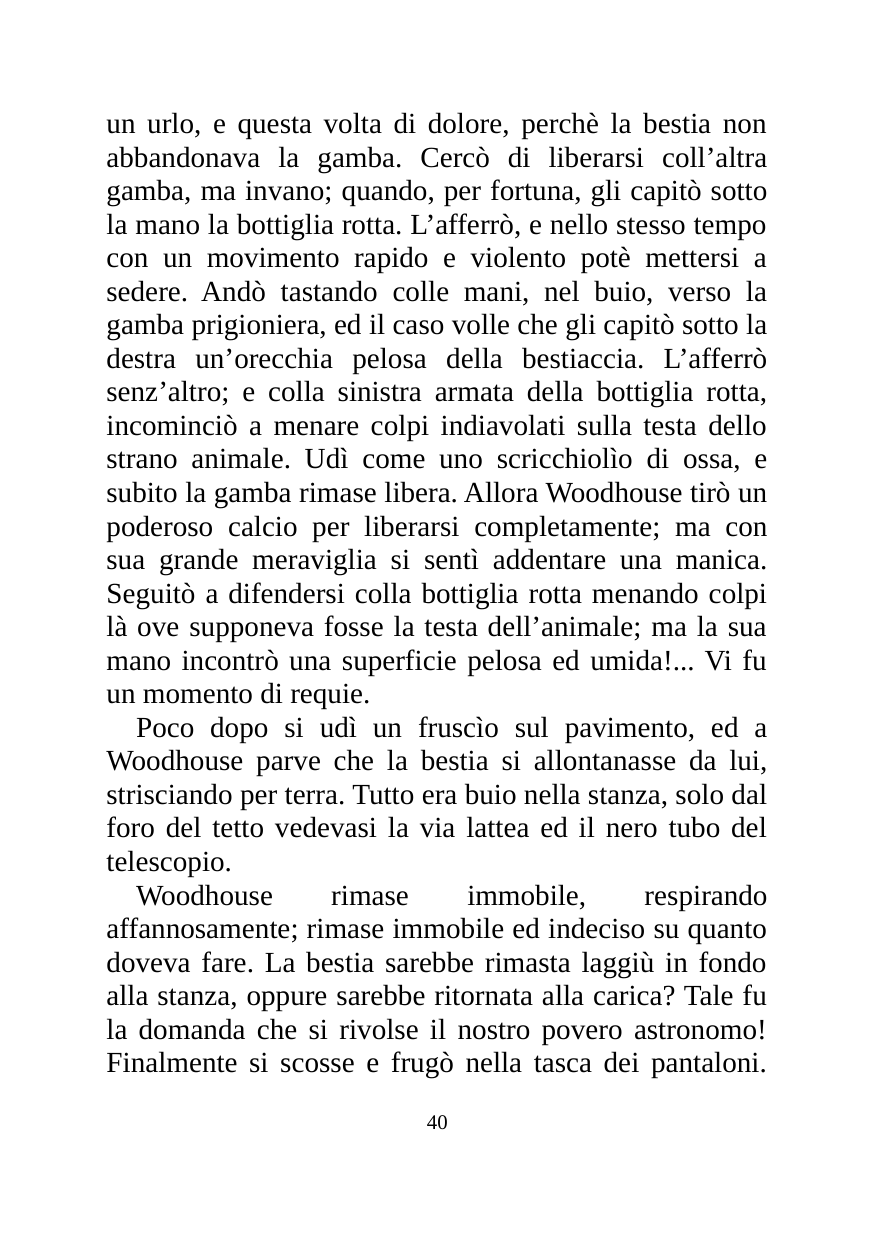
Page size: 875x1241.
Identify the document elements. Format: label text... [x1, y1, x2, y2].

text Poco dopo si udì un fruscìo sul pavimento, ed a Woodhouse parve che la bestia si allontanasse da lui, strisciando per terra. Tutto era buio nella stanza, solo dal foro del tetto vedevasi la via lattea ed il nero tubo del telescopio. [106, 710, 768, 878]
text un urlo, e questa volta di dolore, perchè la bestia non abbandonava la gamba. Cercò di liberarsi coll’altra gamba, ma invano; quando, per fortuna, gli capitò sotto la mano la bottiglia rotta. L’afferrò, e nello stesso tempo con un movimento rapido e violento potè mettersi a sedere. Andò tastando colle mani, nel buio, verso la gamba prigioniera, ed il caso volle che gli capitò sotto la destra un’orecchia pelosa della bestiaccia. L’afferrò senz’altro; e colla sinistra armata della bottiglia rotta, incominciò a menare colpi indiavolati sulla testa dello strano animale. Udì come uno scricchiolìo di ossa, e subito la gamba rimase libera. Allora Woodhouse tirò un poderoso calcio per liberarsi completamente; ma con sua grande meraviglia si sentì addentare una manica. Seguitò a difendersi colla bottiglia rotta menando colpi là ove supponeva fosse la testa dell’animale; ma la sua mano incontrò una superficie pelosa ed umida!... Vi fu un momento di requie. [106, 106, 768, 710]
text Woodhouse rimase immobile, respirando affannosamente; rimase immobile ed indeciso su quanto doveva fare. La bestia sarebbe rimasta laggiù in fondo alla stanza, oppure sarebbe ritornata alla carica? Tale fu la domanda che si rivolse il nostro povero astronomo! Finalmente si scosse e frugò nella tasca dei pantaloni. [106, 878, 768, 1079]
